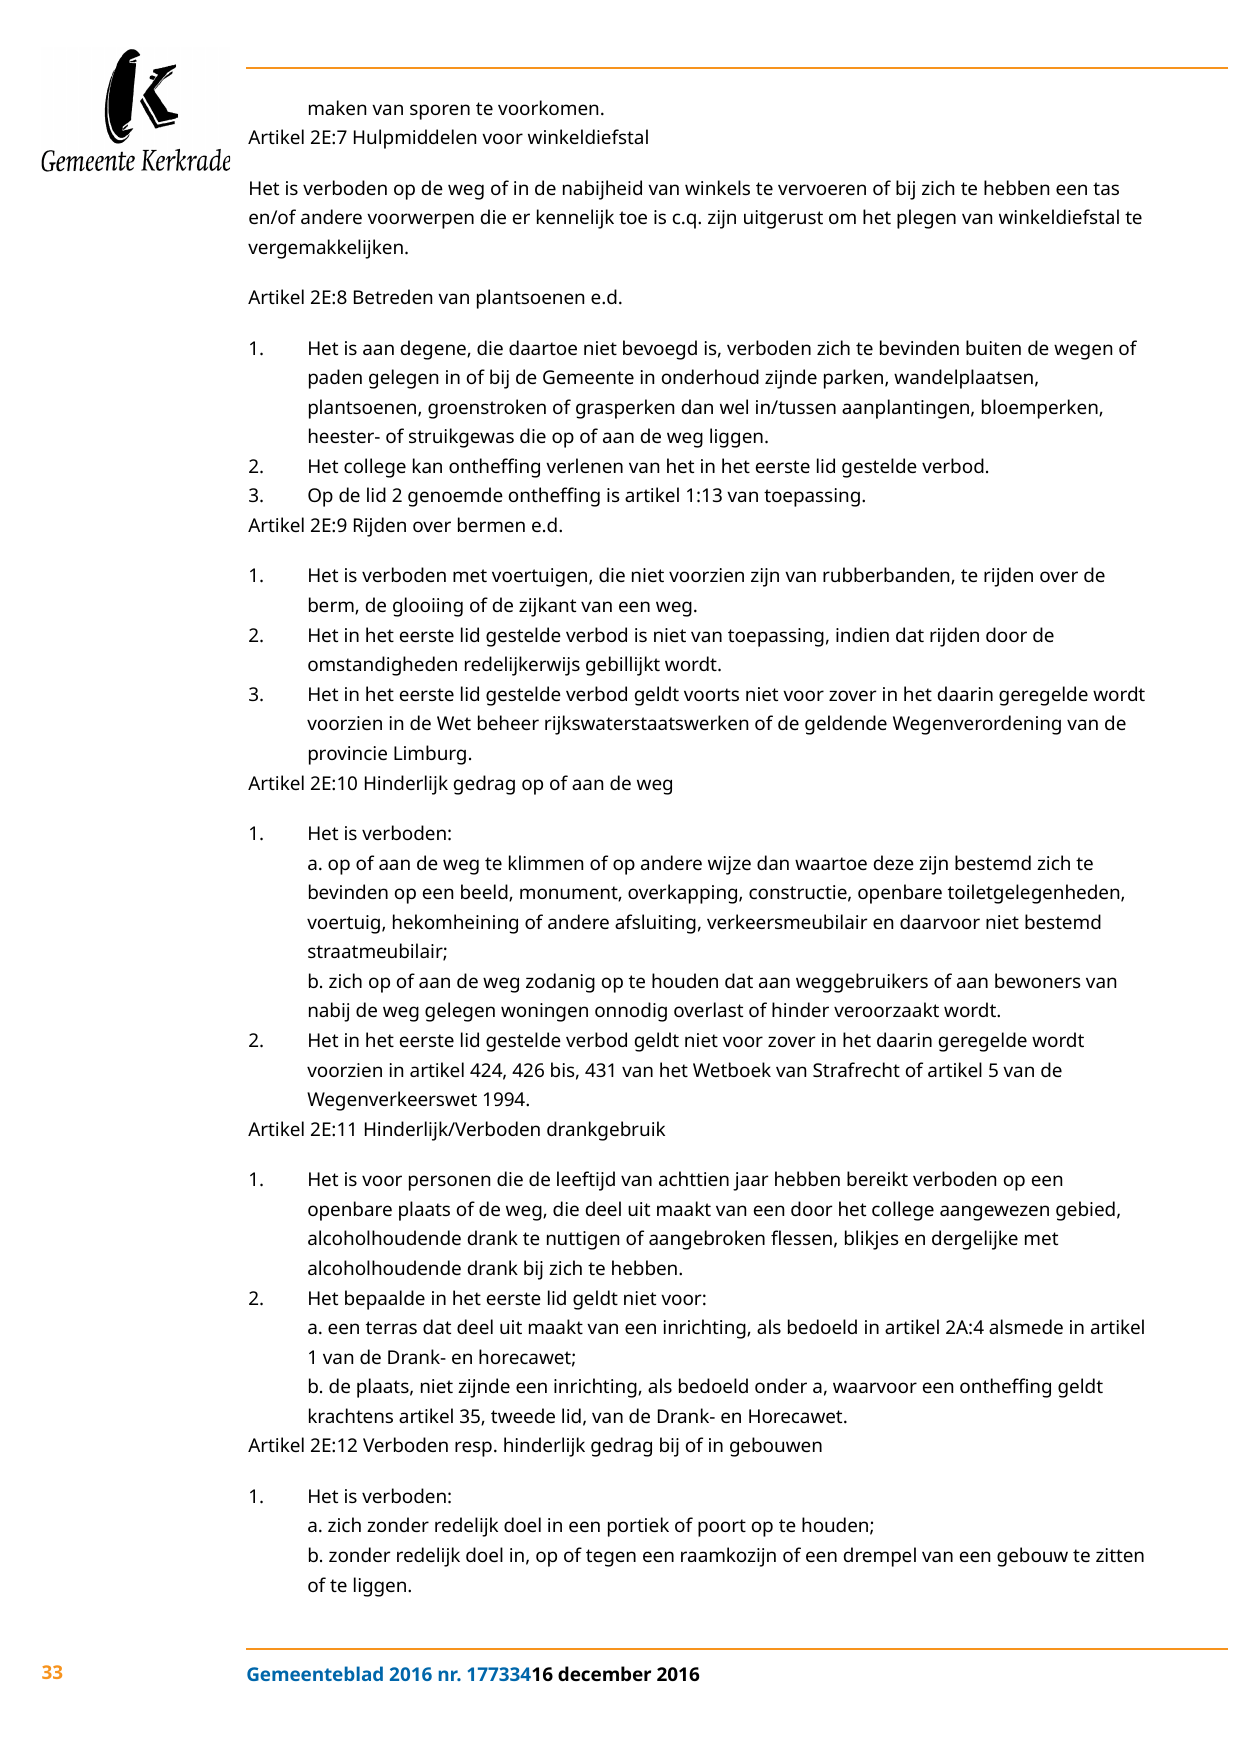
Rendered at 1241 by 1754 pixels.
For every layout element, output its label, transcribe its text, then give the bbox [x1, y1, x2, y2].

picture [41, 47, 231, 172]
list Het in het eerste lid gestelde verbod is niet van toepassing, indien dat rijden door de omstandigheden redelijkerwijs gebillijkt wordt. [248, 622, 1152, 677]
list Het is verboden met voertuigen, die niet voorzien zijn van rubberbanden, te rijden over de berm, de glooiing of de zijkant van een weg. [248, 563, 1152, 618]
text Artikel 2E:9 Rijden over bermen e.d. [248, 512, 1152, 538]
list Het is voor personen die de leeftijd van achttien jaar hebben bereikt verboden op een openbare plaats of de weg, die deel uit maakt van een door het college aangewezen gebied, alcoholhoudende drank te nuttigen of aangebroken flessen, blikjes en dergelijke met alcoholhoudende drank bij zich te hebben. [248, 1166, 1152, 1281]
list Op de lid 2 genoemde ontheffing is artikel 1:13 van toepassing. [248, 483, 1152, 508]
list a. een terras dat deel uit maakt van een inrichting, als bedoeld in artikel 2A:4 alsmede in artikel 1 van de Drank- en horecawet; [248, 1314, 1152, 1370]
list maken van sporen te voorkomen. [248, 95, 1152, 121]
list Het in het eerste lid gestelde verbod geldt voorts niet voor zover in het daarin geregelde wordt voorzien in de Wet beheer rijkswaterstaatswerken of de geldende Wegenverordening van de provincie Limburg. [248, 681, 1152, 766]
text Artikel 2E:12 Verboden resp. hinderlijk gedrag bij of in gebouwen [248, 1433, 1152, 1458]
list b. zonder redelijk doel in, op of tegen een raamkozijn of een drempel van een gebouw te zitten of te liggen. [248, 1542, 1152, 1598]
list a. op of aan de weg te klimmen of op andere wijze dan waartoe deze zijn bestemd zich te bevinden op een beeld, monument, overkapping, constructie, openbare toiletgelegenheden, voertuig, hekomheining of andere afsluiting, verkeersmeubilair en daarvoor niet bestemd straatmeubilair; [248, 850, 1152, 964]
list Het is verboden: [248, 820, 1152, 846]
text Het is verboden op de weg of in de nabijheid van winkels te vervoeren of bij zich te hebben een tas en/of andere voorwerpen die er kennelijk toe is c.q. zijn uitgerust om het plegen van winkeldiefstal te vergemakkelijken. [248, 175, 1152, 260]
list Het is verboden: [248, 1483, 1152, 1509]
list Het in het eerste lid gestelde verbod geldt niet voor zover in het daarin geregelde wordt voorzien in artikel 424, 426 bis, 431 van het Wetboek van Strafrecht of artikel 5 van de Wegenverkeerswet 1994. [248, 1027, 1152, 1112]
list b. zich op of aan de weg zodanig op te houden dat aan weggebruikers of aan bewoners van nabij de weg gelegen woningen onnodig overlast of hinder veroorzaakt wordt. [248, 968, 1152, 1023]
text Artikel 2E:10 Hinderlijk gedrag op of aan de weg [248, 770, 1152, 796]
list b. de plaats, niet zijnde een inrichting, als bedoeld onder a, waarvoor een ontheffing geldt krachtens artikel 35, tweede lid, van de Drank- en Horecawet. [248, 1373, 1152, 1429]
list Het is aan degene, die daartoe niet bevoegd is, verboden zich te bevinden buiten de wegen of paden gelegen in of bij de Gemeente in onderhoud zijnde parken, wandelplaatsen, plantsoenen, groenstroken of grasperken dan wel in/tussen aanplantingen, bloemperken, heester- of struikgewas die op of aan de weg liggen. [248, 335, 1152, 449]
text Artikel 2E:8 Betreden van plantsoenen e.d. [248, 284, 1152, 310]
text Artikel 2E:7 Hulpmiddelen voor winkeldiefstal [248, 124, 1152, 150]
text Artikel 2E:11 Hinderlijk/Verboden drankgebruik [248, 1116, 1152, 1142]
list a. zich zonder redelijk doel in een portiek of poort op te houden; [248, 1513, 1152, 1538]
list Het bepaalde in het eerste lid geldt niet voor: [248, 1285, 1152, 1311]
list Het college kan ontheffing verlenen van het in het eerste lid gestelde verbod. [248, 453, 1152, 479]
